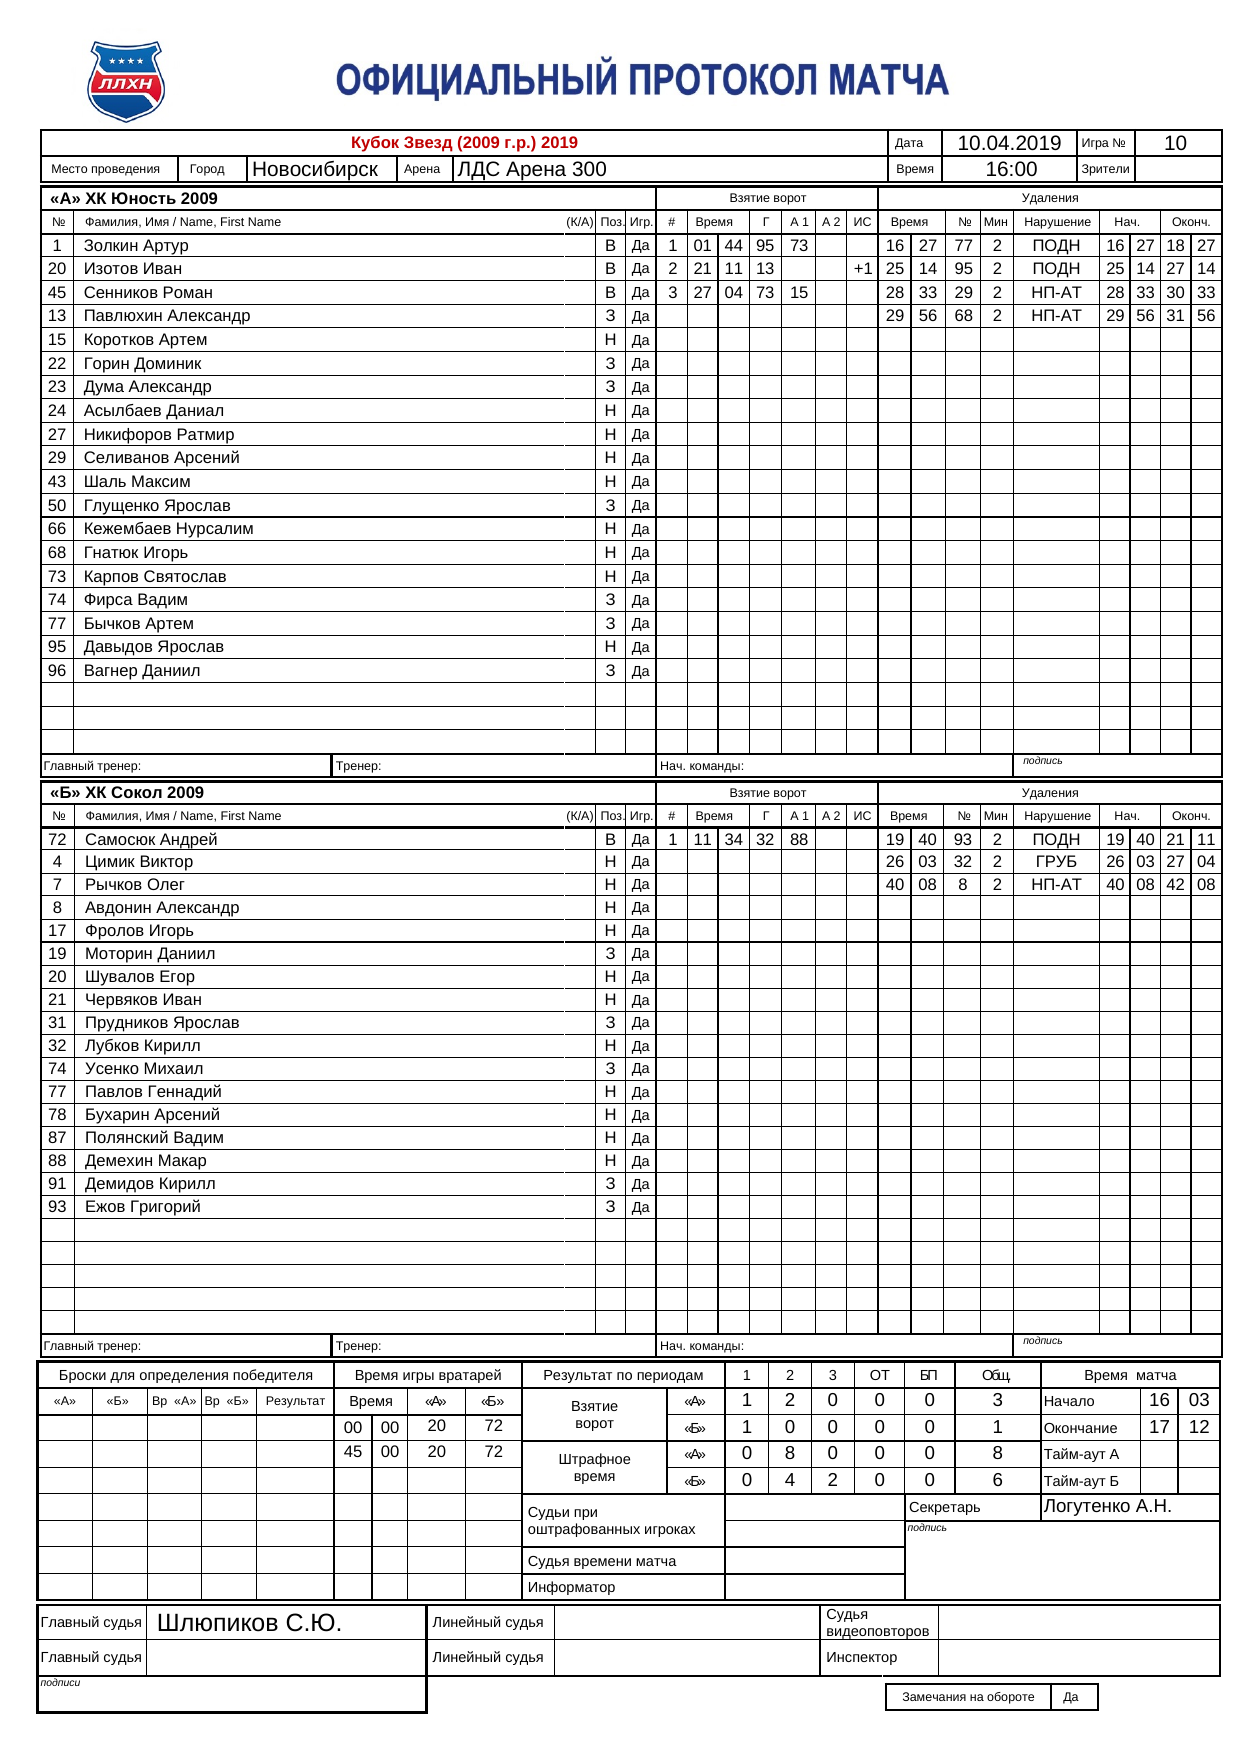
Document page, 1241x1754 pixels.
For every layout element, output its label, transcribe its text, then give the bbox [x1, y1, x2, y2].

table_cell [1131, 494, 1160, 516]
table_cell [565, 874, 595, 895]
table_cell [912, 920, 943, 941]
table_cell [981, 989, 1013, 1011]
table_cell [657, 352, 687, 374]
table_cell [879, 518, 910, 540]
table_cell [782, 1311, 815, 1333]
table_cell [879, 896, 910, 918]
table_cell Фирса Вадим [74, 588, 564, 611]
table_cell [847, 305, 877, 327]
table_cell [782, 707, 815, 729]
table_cell [782, 966, 815, 987]
table_cell [944, 989, 980, 1011]
table_cell [847, 281, 877, 303]
table_cell [657, 1196, 687, 1218]
table_cell [626, 730, 655, 753]
table_cell [688, 1311, 717, 1333]
table_cell [816, 328, 846, 351]
table_cell [750, 1012, 781, 1033]
table_cell Нач. команды: [657, 755, 1012, 776]
table_cell 66 [42, 518, 73, 540]
table_cell [946, 470, 980, 493]
table_cell [565, 352, 595, 374]
table_cell [816, 494, 846, 516]
table_cell [847, 1219, 877, 1241]
table_cell [750, 1265, 781, 1287]
table_cell [565, 1219, 595, 1241]
table_cell [565, 636, 595, 658]
table_cell [202, 1521, 256, 1546]
table_cell [1100, 518, 1129, 540]
table_cell 32 [944, 850, 980, 872]
table_cell [750, 683, 781, 706]
table_cell Демехин Макар [75, 1150, 564, 1172]
table_cell [565, 612, 595, 634]
table_cell [944, 1150, 980, 1172]
table_cell [148, 1574, 201, 1599]
table_cell [565, 730, 595, 753]
table_cell [946, 328, 980, 351]
table_cell [981, 1035, 1013, 1057]
table_cell [1192, 1242, 1221, 1264]
table_cell Давыдов Ярослав [74, 636, 564, 658]
table_cell ПОДН [1014, 257, 1099, 280]
table_cell [565, 1127, 595, 1149]
table_cell Шувалов Егор [75, 966, 564, 987]
table_cell [912, 636, 945, 658]
table_cell [750, 850, 781, 872]
table_cell [946, 588, 980, 611]
table_cell [657, 1265, 687, 1287]
table_cell [816, 541, 846, 564]
table_cell [981, 1219, 1013, 1241]
table_cell [719, 683, 749, 706]
table_cell [1136, 157, 1221, 181]
table_cell [750, 989, 781, 1011]
table_cell [719, 989, 749, 1011]
table_cell 40 [912, 829, 943, 849]
table_cell [847, 874, 877, 895]
table_cell [879, 966, 910, 987]
table_cell 0 [905, 1389, 954, 1413]
table_cell [408, 1574, 465, 1599]
table_cell Лубков Кирилл [75, 1035, 564, 1057]
table_cell [93, 1574, 147, 1599]
table_cell 29 [946, 281, 980, 303]
table_header Время матча [1042, 1363, 1219, 1387]
table_cell [75, 1311, 564, 1333]
table_cell подпись [906, 1522, 1219, 1599]
table_cell [565, 1265, 595, 1287]
table_cell 16:00 [943, 157, 1076, 181]
table_cell [847, 235, 877, 256]
table_cell Мин [981, 211, 1013, 233]
table_cell [847, 352, 877, 374]
table_cell Время [335, 1389, 407, 1413]
table_cell Игр. [626, 805, 655, 826]
table_cell [1131, 1012, 1160, 1033]
table_cell Взятие ворот [523, 1389, 666, 1440]
table_cell [912, 1265, 943, 1287]
table_cell [202, 1494, 256, 1520]
table_cell [719, 1150, 749, 1172]
table_cell [466, 1494, 521, 1520]
table_cell [816, 1311, 846, 1333]
table_cell ГРУБ [1014, 850, 1099, 872]
table_cell 03 [1179, 1389, 1219, 1413]
table_cell [1014, 1058, 1099, 1079]
table_cell [1161, 376, 1190, 398]
table_cell Арена [398, 157, 452, 181]
table_cell Н [596, 896, 625, 918]
table_cell [879, 1058, 910, 1079]
table_cell [944, 1265, 980, 1287]
table_cell [75, 1288, 564, 1310]
table_cell 20 [408, 1416, 465, 1440]
table_cell [202, 1574, 256, 1599]
table_cell [879, 1150, 910, 1172]
table_cell [1014, 1035, 1099, 1057]
table_cell [257, 1494, 333, 1520]
table_cell [750, 588, 781, 611]
table_cell Да [626, 257, 655, 280]
table_cell Селиванов Арсений [74, 446, 564, 469]
table_cell 56 [1131, 305, 1160, 327]
table_cell [847, 565, 877, 587]
table_cell [1141, 1441, 1177, 1467]
table_cell [750, 518, 781, 540]
table_cell 45 [335, 1441, 371, 1467]
table_cell [1131, 1173, 1160, 1195]
table_cell 1 [726, 1415, 768, 1440]
table_cell [373, 1521, 407, 1546]
table_cell [466, 1521, 521, 1546]
table_cell [816, 683, 846, 706]
table_cell Окончание [1042, 1415, 1140, 1440]
table_cell Тайм-аут А [1042, 1441, 1140, 1467]
table_cell [944, 1127, 980, 1149]
table_cell [257, 1521, 333, 1546]
table_cell [93, 1441, 147, 1467]
table_header Броски для определения победителя [39, 1363, 333, 1387]
table_cell ПОДН [1014, 829, 1099, 849]
table_cell [1192, 1150, 1221, 1172]
table_cell [688, 1035, 717, 1057]
table_cell [1014, 612, 1099, 634]
table_cell [657, 305, 687, 327]
table_cell [1100, 1242, 1129, 1264]
table_cell [1161, 920, 1190, 941]
table_cell [565, 588, 595, 611]
table_cell [408, 1468, 465, 1493]
table_cell [1100, 399, 1129, 422]
table_cell Нач. команды: [657, 1335, 1012, 1356]
table_cell [657, 328, 687, 351]
table_cell № [944, 805, 980, 826]
table_cell [565, 1104, 595, 1126]
table_cell 19 [879, 829, 910, 849]
table_cell [981, 494, 1013, 516]
table_cell [148, 1494, 201, 1520]
table_cell [1161, 446, 1190, 469]
table_cell [657, 707, 687, 729]
table_cell Глущенко Ярослав [74, 494, 564, 516]
table_header Общ. [956, 1363, 1040, 1387]
table_cell [1099, 1682, 1220, 1711]
table_cell Прудников Ярослав [75, 1012, 564, 1033]
table_cell [879, 1035, 910, 1057]
table_cell [750, 494, 781, 516]
table_cell Фамилия, Имя / Name, First Name [74, 211, 565, 233]
table_cell [946, 565, 980, 587]
table_cell [1014, 707, 1099, 729]
table_cell [335, 1547, 371, 1573]
table_cell Полянский Вадим [75, 1127, 564, 1149]
table_cell [565, 683, 595, 706]
table_cell [782, 659, 815, 682]
table_cell [565, 1196, 595, 1218]
table_cell [93, 1521, 147, 1546]
table_cell [1192, 518, 1221, 540]
table_cell Главный судья [39, 1606, 146, 1639]
table_cell [1131, 966, 1160, 987]
table_cell 21 [688, 257, 717, 280]
table_cell [565, 1012, 595, 1033]
table_cell Главный тренер: [42, 755, 330, 776]
table_cell [726, 1521, 904, 1546]
table_cell [879, 1196, 910, 1218]
table_cell 8 [42, 896, 74, 918]
table_cell 14 [912, 257, 945, 280]
table_cell Коротков Артем [74, 328, 564, 351]
table_cell [565, 1081, 595, 1103]
table_cell [816, 966, 846, 987]
table_cell [912, 1219, 943, 1241]
table_cell 77 [42, 1081, 74, 1103]
table_cell [1131, 1265, 1160, 1287]
table_cell [782, 874, 815, 895]
table_cell [688, 1288, 717, 1310]
table_cell 12 [1179, 1415, 1219, 1440]
table_cell [148, 1468, 201, 1493]
table_cell [750, 541, 781, 564]
table_cell 0 [855, 1442, 904, 1467]
table_cell [1131, 1311, 1160, 1333]
table_cell Время [688, 211, 749, 233]
table_cell 32 [750, 829, 781, 849]
table_header Да [1052, 1685, 1097, 1709]
table_cell [981, 636, 1013, 658]
table_cell Сенников Роман [74, 281, 564, 303]
table_cell [981, 1127, 1013, 1149]
table_cell [879, 1104, 910, 1126]
table_cell [847, 1150, 877, 1172]
table_cell [565, 659, 595, 682]
table_cell [688, 636, 717, 658]
table_cell [565, 423, 595, 445]
table_cell [719, 352, 749, 374]
table_cell [688, 423, 717, 445]
table_cell Изотов Иван [74, 257, 564, 280]
table_cell [750, 423, 781, 445]
table_cell [688, 399, 717, 422]
table_cell [1161, 352, 1190, 374]
table_cell [847, 683, 877, 706]
table_cell [1161, 896, 1190, 918]
table_cell 17 [1141, 1415, 1177, 1440]
table_cell [879, 376, 910, 398]
table_cell 2 [981, 257, 1013, 280]
table_cell [1192, 966, 1221, 987]
table_cell [782, 636, 815, 658]
table_cell [719, 494, 749, 516]
table_cell [657, 423, 687, 445]
table_cell [74, 730, 564, 753]
table_cell [657, 399, 687, 422]
table_cell [1179, 1441, 1219, 1467]
table_cell [1100, 1219, 1129, 1241]
table_cell 1 [657, 235, 687, 256]
table_cell [726, 1495, 904, 1520]
table_cell [782, 565, 815, 587]
table_cell [944, 966, 980, 987]
table_cell [1131, 376, 1160, 398]
table_cell [816, 989, 846, 1011]
table_cell [408, 1521, 465, 1546]
table_cell [912, 446, 945, 469]
table_cell [688, 446, 717, 469]
table_cell [750, 1242, 781, 1264]
table_cell «Б» [93, 1389, 147, 1413]
table_cell [981, 966, 1013, 987]
table_cell [688, 920, 717, 941]
table_cell [657, 1012, 687, 1033]
table_cell [1100, 730, 1129, 753]
table_cell 0 [905, 1468, 954, 1493]
table_cell [1161, 612, 1190, 634]
table_cell [912, 1127, 943, 1149]
table_cell [750, 1127, 781, 1149]
table_cell [565, 920, 595, 941]
table_cell [719, 1242, 749, 1264]
table_cell Да [626, 399, 655, 422]
table_cell Мин [981, 805, 1013, 826]
table_cell [1100, 541, 1129, 564]
table_cell [981, 588, 1013, 611]
table_cell [1161, 1012, 1190, 1033]
table_cell [879, 1219, 910, 1241]
table_cell [847, 943, 877, 964]
table_cell 25 [879, 257, 910, 280]
table_cell [944, 1058, 980, 1079]
table_cell [1131, 352, 1160, 374]
table_cell [847, 989, 877, 1011]
table_cell 04 [719, 281, 749, 303]
table_cell [657, 565, 687, 587]
table_cell [782, 1035, 815, 1057]
table_cell [719, 943, 749, 964]
table_cell [847, 730, 877, 753]
table_cell 68 [946, 305, 980, 327]
table_cell [1192, 707, 1221, 729]
table_cell 6 [956, 1468, 1040, 1493]
table_cell [1192, 989, 1221, 1011]
table_cell [912, 588, 945, 611]
table_cell [1100, 1288, 1129, 1310]
table_cell [782, 257, 815, 280]
table_cell [657, 541, 687, 564]
table_cell 87 [42, 1127, 74, 1149]
table_cell 50 [42, 494, 73, 516]
table_cell [688, 305, 717, 327]
table_cell 29 [879, 305, 910, 327]
table_cell [750, 659, 781, 682]
table_cell [981, 328, 1013, 351]
table_cell [816, 565, 846, 587]
table_cell 11 [719, 257, 749, 280]
table_cell [373, 1494, 407, 1520]
table_cell Да [626, 494, 655, 516]
table_cell [42, 1288, 74, 1310]
table_cell [565, 1058, 595, 1079]
table_cell [946, 518, 980, 540]
table_cell [657, 376, 687, 398]
table_cell [939, 1606, 1219, 1639]
table_cell [1161, 494, 1190, 516]
table_cell [1100, 1104, 1129, 1126]
table_cell 45 [42, 281, 73, 303]
table_cell 08 [1192, 874, 1221, 895]
table_cell [719, 565, 749, 587]
table_cell [1192, 1196, 1221, 1218]
table_cell [1131, 1081, 1160, 1103]
table_cell Ежов Григорий [75, 1196, 564, 1218]
table_cell Да [626, 829, 655, 849]
table_cell [912, 518, 945, 540]
table_cell [719, 896, 749, 918]
table_cell З [596, 588, 625, 611]
table_cell [816, 257, 846, 280]
table_cell Линейный судья [428, 1606, 554, 1639]
table_cell [981, 1058, 1013, 1079]
table_cell [912, 1035, 943, 1057]
table_cell [657, 494, 687, 516]
table_cell [847, 829, 877, 849]
table_cell [657, 1058, 687, 1079]
table_cell Да [626, 305, 655, 327]
table_cell Н [596, 470, 625, 493]
table_cell [981, 423, 1013, 445]
table_cell Вр «Б» [202, 1389, 256, 1413]
table_cell Никифоров Ратмир [74, 423, 564, 445]
table_cell [719, 659, 749, 682]
table_cell [750, 896, 781, 918]
table_cell Логутенко А.Н. [1042, 1495, 1219, 1520]
table_cell [816, 1173, 846, 1195]
table_cell 56 [1192, 305, 1221, 327]
table_cell [1192, 1127, 1221, 1149]
table_cell [944, 1104, 980, 1126]
table_cell [981, 612, 1013, 634]
table_cell [1131, 399, 1160, 422]
table_cell [1131, 1219, 1160, 1241]
table_cell [782, 1104, 815, 1126]
table_cell [657, 1150, 687, 1172]
table_cell 11 [1192, 829, 1221, 849]
table_cell [93, 1416, 147, 1440]
table_cell [750, 730, 781, 753]
table_cell [565, 281, 595, 303]
table_cell Бычков Артем [74, 612, 564, 634]
table_cell [816, 518, 846, 540]
table_cell Да [626, 470, 655, 493]
table_cell 1 [657, 829, 687, 849]
table_cell [750, 565, 781, 587]
table_cell [816, 829, 846, 849]
table_cell [879, 328, 910, 351]
table_cell Время [688, 805, 749, 826]
table_cell [565, 966, 595, 987]
table_cell [596, 1219, 625, 1241]
table_cell 20 [42, 257, 73, 280]
table_cell [1100, 352, 1129, 374]
table_cell [719, 423, 749, 445]
table_cell [1161, 636, 1190, 658]
table_cell [946, 352, 980, 374]
table_cell 28 [1100, 281, 1129, 303]
table_cell [816, 235, 846, 256]
table_cell В [596, 235, 625, 256]
table_cell [981, 1012, 1013, 1033]
table_cell [912, 328, 945, 351]
table_cell В [596, 257, 625, 280]
table_cell [719, 328, 749, 351]
table_cell [847, 1173, 877, 1195]
table_cell Место проведения [42, 157, 177, 181]
table_cell [1131, 1150, 1160, 1172]
table_cell [782, 1242, 815, 1264]
table_cell [565, 376, 595, 398]
table_cell 00 [373, 1416, 407, 1440]
table_cell [688, 1196, 717, 1218]
table_cell Золкин Артур [74, 235, 564, 256]
table_cell [816, 588, 846, 611]
table_cell [688, 612, 717, 634]
table_cell Время [879, 211, 945, 233]
table_cell [847, 376, 877, 398]
table_cell [719, 1219, 749, 1241]
table_cell [148, 1441, 201, 1467]
table_cell [148, 1547, 201, 1573]
table_cell Н [596, 1127, 625, 1149]
table_cell [1161, 399, 1190, 422]
table_cell Да [626, 423, 655, 445]
table_cell [688, 1219, 717, 1241]
table_cell [1192, 896, 1221, 918]
table_cell 33 [912, 281, 945, 303]
table_cell Да [626, 1035, 655, 1057]
table_cell [42, 1265, 74, 1287]
picture [5, 28, 1179, 129]
table_cell [816, 1104, 846, 1126]
table_cell [657, 730, 687, 753]
table_cell 03 [912, 850, 943, 872]
table_cell [719, 850, 749, 872]
table_cell 26 [1100, 850, 1129, 872]
table_cell 95 [750, 235, 781, 256]
table_cell [782, 850, 815, 872]
table_cell [408, 1494, 465, 1520]
table_cell [688, 518, 717, 540]
table_cell [782, 989, 815, 1011]
table_cell Н [596, 920, 625, 941]
table_cell [1161, 541, 1190, 564]
table_cell Судья видеоповторов [821, 1606, 938, 1639]
table_cell [944, 943, 980, 964]
table_cell [719, 1196, 749, 1218]
table_cell Тренер: [333, 1335, 655, 1356]
table_cell [1100, 1035, 1129, 1057]
table_cell [879, 423, 910, 445]
table_cell НП-АТ [1014, 874, 1099, 895]
table_cell [946, 399, 980, 422]
table_cell [912, 1196, 943, 1218]
table_cell [750, 376, 781, 398]
table_cell [626, 1311, 655, 1333]
table_cell [93, 1494, 147, 1520]
table_cell [657, 683, 687, 706]
table_cell [1014, 1196, 1099, 1218]
table_cell [565, 518, 595, 540]
table_cell [912, 966, 943, 987]
table_cell Рычков Олег [75, 874, 564, 895]
table_cell [688, 494, 717, 516]
table_cell [981, 1104, 1013, 1126]
table_cell З [596, 1012, 625, 1033]
table_header 10 [1136, 131, 1221, 155]
table_cell [847, 612, 877, 634]
table_cell [657, 659, 687, 682]
table_cell [688, 1127, 717, 1149]
table_cell [847, 541, 877, 564]
table_cell [565, 541, 595, 564]
table_cell [565, 446, 595, 469]
table_cell [1131, 612, 1160, 634]
table_cell З [596, 305, 625, 327]
table_cell [596, 1311, 625, 1333]
table_cell подпись [1014, 1335, 1221, 1356]
table_cell [782, 683, 815, 706]
table_cell [1161, 989, 1190, 1011]
table_cell Н [596, 850, 625, 872]
table_cell [719, 1035, 749, 1057]
table_cell [912, 1081, 943, 1103]
table_cell [688, 943, 717, 964]
table_cell [816, 943, 846, 964]
table_cell Н [596, 1150, 625, 1172]
table_cell [42, 1242, 74, 1264]
table_cell [981, 1311, 1013, 1333]
table_cell З [596, 494, 625, 516]
table_cell [596, 1265, 625, 1287]
table_cell [847, 1311, 877, 1333]
table_cell [879, 636, 910, 658]
table_cell Да [626, 1127, 655, 1149]
table_cell [719, 1265, 749, 1287]
table_cell [1161, 683, 1190, 706]
table_cell [1161, 1150, 1190, 1172]
table_cell [1131, 1242, 1160, 1264]
table_cell [750, 943, 781, 964]
table_cell [1100, 707, 1129, 729]
table_cell [981, 376, 1013, 398]
table_cell [1192, 352, 1221, 374]
table_cell [1192, 659, 1221, 682]
table_cell [816, 423, 846, 445]
table_cell 0 [855, 1468, 904, 1493]
table_cell [596, 730, 625, 753]
table_cell [1161, 966, 1190, 987]
table_cell [657, 850, 687, 872]
table_cell Судья времени матча [523, 1548, 724, 1573]
table_cell НП-АТ [1014, 305, 1099, 327]
table_cell 17 [42, 920, 74, 941]
table_cell [847, 707, 877, 729]
table_cell +1 [847, 257, 877, 280]
table_cell [1014, 943, 1099, 964]
table_cell [657, 1288, 687, 1310]
table_cell [782, 1012, 815, 1033]
table_cell [816, 470, 846, 493]
table_cell 0 [855, 1389, 904, 1413]
table_cell [782, 612, 815, 634]
table_cell 0 [905, 1442, 954, 1467]
table_cell [1014, 1242, 1099, 1264]
table_cell [1161, 659, 1190, 682]
table_cell [847, 966, 877, 987]
table_cell [555, 1640, 819, 1675]
table_cell [1131, 1104, 1160, 1126]
table_cell [688, 966, 717, 987]
table_cell [782, 896, 815, 918]
table_cell [944, 1012, 980, 1033]
table_cell [1014, 399, 1099, 422]
table_cell З [596, 659, 625, 682]
table_cell Н [596, 541, 625, 564]
table_cell А 1 [782, 211, 815, 233]
table_cell 43 [42, 470, 73, 493]
table_cell [879, 920, 910, 941]
table_cell 91 [42, 1173, 74, 1195]
table_cell [373, 1547, 407, 1573]
table_cell [1014, 1265, 1099, 1287]
table_cell [565, 328, 595, 351]
table_cell [1014, 966, 1099, 987]
table_cell [1161, 1242, 1190, 1264]
table_cell [847, 518, 877, 540]
table_cell [1131, 541, 1160, 564]
table_cell [688, 588, 717, 611]
table_cell Н [596, 399, 625, 422]
table_cell [657, 874, 687, 895]
table_cell [879, 494, 910, 516]
table_cell [565, 943, 595, 964]
table_cell [782, 305, 815, 327]
table_cell Время [889, 157, 941, 181]
table_cell [1161, 518, 1190, 540]
table_cell [750, 636, 781, 658]
table_cell [944, 1288, 980, 1310]
table_cell 44 [719, 235, 749, 256]
table_cell 26 [879, 850, 910, 872]
table_header Дата [889, 131, 941, 155]
table_cell 27 [688, 281, 717, 303]
table_cell Н [596, 874, 625, 895]
table_cell [719, 730, 749, 753]
table_cell Начало [1042, 1389, 1140, 1413]
table_cell ПОДН [1014, 235, 1099, 256]
table_cell 14 [1192, 257, 1221, 280]
table_cell 40 [1131, 829, 1160, 849]
table_cell Нарушение [1014, 805, 1099, 826]
table_cell [1192, 1288, 1221, 1310]
table_cell ИС [847, 805, 877, 826]
table_cell [657, 612, 687, 634]
table_cell [565, 1311, 595, 1333]
table_cell 08 [1131, 874, 1160, 895]
table_cell [816, 920, 846, 941]
table_cell «Б» [668, 1415, 724, 1440]
table_cell [1014, 1311, 1099, 1333]
table_cell [1131, 943, 1160, 964]
table_cell [719, 1104, 749, 1126]
table_cell 0 [812, 1389, 854, 1413]
table_cell [719, 518, 749, 540]
table_cell [939, 1640, 1219, 1675]
table_cell Шлюпиков С.Ю. [147, 1606, 425, 1639]
table_cell [847, 1265, 877, 1287]
table_cell [1100, 423, 1129, 445]
table_cell 03 [1131, 850, 1160, 872]
table_cell Да [626, 541, 655, 564]
table_cell [946, 730, 980, 753]
table_cell [688, 1081, 717, 1103]
table_cell [912, 376, 945, 398]
table_cell [565, 829, 595, 849]
table_cell [1014, 989, 1099, 1011]
table_cell [1161, 1127, 1190, 1149]
table_cell [1131, 588, 1160, 611]
table_cell [657, 1173, 687, 1195]
table_cell [565, 989, 595, 1011]
table_cell Да [626, 920, 655, 941]
table_cell [981, 730, 1013, 753]
table_cell З [596, 1173, 625, 1195]
table_cell [816, 1127, 846, 1149]
table_cell [1161, 1311, 1190, 1333]
table_cell [1192, 541, 1221, 564]
table_cell [1131, 518, 1160, 540]
table_cell [257, 1416, 333, 1440]
table_cell [816, 659, 846, 682]
table_cell Шаль Максим [74, 470, 564, 493]
table_cell [1014, 1150, 1099, 1172]
table_cell Информатор [523, 1575, 724, 1599]
table_cell [657, 588, 687, 611]
table_cell [1100, 943, 1129, 964]
table_cell Да [626, 376, 655, 398]
table_cell 2 [981, 829, 1013, 849]
table_cell [1100, 565, 1129, 587]
table_cell Да [626, 446, 655, 469]
table_cell Да [626, 1012, 655, 1033]
table_cell Н [596, 966, 625, 987]
table_cell [1100, 446, 1129, 469]
table_header 2 [769, 1363, 811, 1387]
table_cell [565, 257, 595, 280]
table_cell [879, 707, 910, 729]
table_cell 22 [42, 352, 73, 374]
table_cell [1161, 1173, 1190, 1195]
table_cell Инспектор [821, 1640, 938, 1675]
table_cell [1100, 1265, 1129, 1287]
table_cell [719, 588, 749, 611]
table_cell [1192, 1012, 1221, 1033]
table_cell [946, 541, 980, 564]
table_cell [1131, 683, 1160, 706]
table_cell [719, 707, 749, 729]
table_cell [912, 1104, 943, 1126]
table_cell [688, 1150, 717, 1172]
table_cell [657, 1311, 687, 1333]
table_cell [688, 328, 717, 351]
table_cell [944, 1242, 980, 1264]
table_cell 88 [42, 1150, 74, 1172]
table_cell [981, 1196, 1013, 1218]
table_cell [148, 1416, 201, 1440]
table_cell [1100, 659, 1129, 682]
table_cell [1100, 376, 1129, 398]
table_cell [1192, 376, 1221, 398]
table_cell [816, 874, 846, 895]
table_cell [1192, 446, 1221, 469]
table_cell [93, 1468, 147, 1493]
table_cell [657, 518, 687, 540]
table_cell 04 [1192, 850, 1221, 872]
table_cell [1131, 989, 1160, 1011]
table_cell Н [596, 1035, 625, 1057]
table_cell [912, 1288, 943, 1310]
table_cell Да [626, 1150, 655, 1172]
table_cell [1100, 636, 1129, 658]
table_cell [1014, 1104, 1099, 1126]
table_cell [565, 235, 595, 256]
table_cell [912, 612, 945, 634]
table_cell Поз. [596, 211, 625, 233]
table_cell Да [626, 1173, 655, 1195]
table_cell [1192, 588, 1221, 611]
table_cell [816, 1081, 846, 1103]
table_cell [1161, 1219, 1190, 1241]
table_cell [565, 494, 595, 516]
table_cell [1014, 659, 1099, 682]
table_cell [816, 707, 846, 729]
table_cell [466, 1547, 521, 1573]
table_cell Самосюк Андрей [75, 829, 564, 849]
table_cell Бухарин Арсений [75, 1104, 564, 1126]
table_cell «А» [668, 1442, 724, 1467]
table_cell Да [626, 659, 655, 682]
table_cell [1100, 588, 1129, 611]
table_cell 8 [956, 1442, 1040, 1467]
table_cell [782, 1265, 815, 1287]
table_cell [1100, 1173, 1129, 1195]
table_cell [883, 1677, 1220, 1681]
table_cell [42, 707, 73, 729]
table_cell [1014, 565, 1099, 587]
table_cell [782, 1058, 815, 1079]
table_cell [912, 896, 943, 918]
table_cell 77 [42, 612, 73, 634]
table_cell [1192, 1219, 1221, 1241]
table_cell 8 [944, 874, 980, 895]
table_cell [782, 494, 815, 516]
table_cell [946, 423, 980, 445]
table_cell [782, 446, 815, 469]
table_cell [750, 1311, 781, 1333]
table_cell [1100, 1311, 1129, 1333]
table_cell [565, 1242, 595, 1264]
table_cell [847, 920, 877, 941]
table_cell З [596, 943, 625, 964]
table_cell [912, 1012, 943, 1033]
table_cell [981, 352, 1013, 374]
table_cell [1131, 1127, 1160, 1149]
table_cell [946, 494, 980, 516]
table_cell # [657, 805, 687, 826]
table_cell [565, 1035, 595, 1057]
table_cell [1014, 1173, 1099, 1195]
table_cell [565, 1288, 595, 1310]
table_cell [782, 1173, 815, 1195]
table_cell [1161, 1081, 1190, 1103]
table_cell [782, 470, 815, 493]
table_header Взятие ворот [657, 188, 877, 209]
table_cell [816, 446, 846, 469]
table_cell Главный тренер: [42, 1335, 330, 1356]
table_cell 24 [42, 399, 73, 422]
table_cell [847, 1081, 877, 1103]
table_cell [1014, 1012, 1099, 1033]
table_cell [912, 683, 945, 706]
table_cell № [42, 805, 74, 826]
table_cell 2 [981, 874, 1013, 895]
table_cell [565, 707, 595, 729]
table_cell [1161, 1035, 1190, 1057]
table_cell (К/А) [565, 211, 595, 233]
table_cell [1014, 683, 1099, 706]
table_cell ИС [847, 211, 877, 233]
table_cell Линейный судья [428, 1640, 554, 1675]
table_cell [912, 730, 945, 753]
table_cell [750, 920, 781, 941]
table_cell [912, 1311, 943, 1333]
table_cell Да [626, 565, 655, 587]
table_cell [847, 423, 877, 445]
table_cell Да [626, 896, 655, 918]
table_cell [816, 896, 846, 918]
table_cell 33 [1192, 281, 1221, 303]
table_cell 28 [879, 281, 910, 303]
table_cell [688, 1265, 717, 1287]
table_cell [657, 470, 687, 493]
table_cell [596, 683, 625, 706]
table_cell [750, 1035, 781, 1057]
table_cell 0 [905, 1415, 954, 1440]
table_cell [1192, 683, 1221, 706]
table_cell [847, 1127, 877, 1149]
table_cell 0 [812, 1442, 854, 1467]
table_cell [879, 352, 910, 374]
table_cell [719, 1311, 749, 1333]
table_cell [847, 1058, 877, 1079]
table_cell [879, 1265, 910, 1287]
table_cell 72 [466, 1441, 521, 1467]
table_cell 0 [726, 1468, 768, 1493]
table_cell [981, 541, 1013, 564]
table_cell [719, 399, 749, 422]
table_cell 20 [42, 966, 74, 987]
table_cell [750, 1196, 781, 1218]
table_cell Н [596, 1104, 625, 1126]
table_cell [750, 1058, 781, 1079]
table_cell 88 [782, 829, 815, 849]
table_cell [1161, 1104, 1190, 1126]
table_cell Город [179, 157, 246, 181]
table_cell [1100, 1012, 1129, 1033]
table_cell [816, 1288, 846, 1310]
table_cell [1131, 1288, 1160, 1310]
table_cell Да [626, 1196, 655, 1218]
table_cell [847, 399, 877, 422]
table_cell [719, 612, 749, 634]
table_cell [944, 1081, 980, 1103]
table_cell [688, 1058, 717, 1079]
table_cell [1192, 1104, 1221, 1126]
table_cell [719, 1012, 749, 1033]
table_cell [1161, 328, 1190, 351]
table_cell 56 [912, 305, 945, 327]
table_cell Фамилия, Имя / Name, First Name [75, 805, 565, 826]
table_cell [1100, 1127, 1129, 1149]
table_cell [782, 1150, 815, 1172]
table_cell [1131, 920, 1160, 941]
table_cell [1131, 659, 1160, 682]
table_cell Да [626, 352, 655, 374]
table_cell [750, 1219, 781, 1241]
table_cell 31 [42, 1012, 74, 1033]
table_cell [1014, 1081, 1099, 1103]
table_cell [879, 1173, 910, 1195]
table_cell 74 [42, 1058, 74, 1079]
table_cell [1014, 376, 1099, 398]
table_cell [1131, 636, 1160, 658]
table_cell 27 [912, 235, 945, 256]
table_cell 2 [657, 257, 687, 280]
table_header Замечания на обороте [887, 1685, 1050, 1709]
table_cell [75, 1219, 564, 1241]
table_cell [944, 1035, 980, 1057]
table_cell [944, 1196, 980, 1218]
table_cell Н [596, 636, 625, 658]
table_cell Да [626, 943, 655, 964]
table_cell [782, 518, 815, 540]
table_cell [816, 1242, 846, 1264]
table_cell [1100, 989, 1129, 1011]
table_header 3 [812, 1363, 854, 1387]
table_cell В [596, 829, 625, 849]
table_cell [719, 636, 749, 658]
table_cell [39, 1547, 92, 1573]
table_cell [1192, 494, 1221, 516]
table_cell [39, 1574, 92, 1599]
table_cell 14 [1131, 257, 1160, 280]
table_cell 74 [42, 588, 73, 611]
table_cell [816, 376, 846, 398]
table_cell [847, 494, 877, 516]
table_cell [782, 730, 815, 753]
table_cell «Б » [466, 1389, 521, 1413]
table_cell [1100, 470, 1129, 493]
table_cell [912, 352, 945, 374]
table_cell [981, 565, 1013, 587]
table_cell [782, 399, 815, 422]
table_cell [816, 730, 846, 753]
table_cell Н [596, 518, 625, 540]
table_cell 2 [981, 281, 1013, 303]
table_cell Да [626, 850, 655, 872]
table_cell [596, 707, 625, 729]
table_cell [912, 1242, 943, 1264]
table_cell [719, 1058, 749, 1079]
table_cell 29 [42, 446, 73, 469]
table_cell [75, 1242, 564, 1264]
table_cell [816, 399, 846, 422]
table_cell [257, 1547, 333, 1573]
table_cell А 2 [816, 211, 846, 233]
table_cell [1131, 730, 1160, 753]
table_cell [1131, 1196, 1160, 1218]
table_cell [466, 1468, 521, 1493]
table_cell [1100, 1058, 1129, 1079]
table_cell 72 [42, 829, 74, 849]
table_cell [1192, 1058, 1221, 1079]
table_cell [1131, 707, 1160, 729]
table_cell [688, 1012, 717, 1033]
table_cell 40 [879, 874, 910, 895]
table_cell [257, 1574, 333, 1599]
table_cell [816, 1196, 846, 1218]
table_cell [688, 376, 717, 398]
table_cell [912, 707, 945, 729]
table_cell [688, 1104, 717, 1126]
table_cell [1192, 1265, 1221, 1287]
table_cell [1179, 1468, 1219, 1493]
table_cell Тренер: [333, 755, 655, 776]
table_cell [946, 683, 980, 706]
table_cell [750, 446, 781, 469]
table_cell [39, 1468, 92, 1493]
table_cell [847, 588, 877, 611]
table_cell [879, 683, 910, 706]
table_cell [816, 281, 846, 303]
table_cell [1161, 588, 1190, 611]
table_cell 13 [750, 257, 781, 280]
table_cell [981, 896, 1013, 918]
table_cell А 1 [782, 805, 815, 826]
table_cell [981, 470, 1013, 493]
table_cell [847, 1288, 877, 1310]
table_cell [719, 1127, 749, 1149]
table_cell Усенко Михаил [75, 1058, 564, 1079]
table_cell Н [596, 565, 625, 587]
table_cell 32 [42, 1035, 74, 1057]
table_cell [688, 352, 717, 374]
table_cell [750, 966, 781, 987]
table_cell [981, 446, 1013, 469]
table_cell 15 [782, 281, 815, 303]
table_cell [750, 470, 781, 493]
table_cell [912, 659, 945, 682]
table_cell [719, 470, 749, 493]
table_cell [847, 328, 877, 351]
table_cell 93 [944, 829, 980, 849]
table_cell [879, 588, 910, 611]
table_cell [657, 966, 687, 987]
table_cell [626, 707, 655, 729]
table_cell [688, 730, 717, 753]
table_cell [879, 730, 910, 753]
table_cell Зрители [1078, 157, 1134, 181]
table_cell 0 [812, 1415, 854, 1440]
table_cell подпись [1014, 755, 1221, 776]
table_cell 21 [42, 989, 74, 1011]
table_cell 73 [750, 281, 781, 303]
table_cell Новосибирск [248, 157, 396, 181]
table_cell [147, 1640, 425, 1675]
table_cell # [657, 211, 687, 233]
table_cell [750, 1173, 781, 1195]
table_cell 4 [769, 1468, 811, 1493]
table_cell [657, 1104, 687, 1126]
table_cell [879, 1288, 910, 1310]
table_cell [1100, 1150, 1129, 1172]
table_cell [1192, 1173, 1221, 1195]
table_cell [1192, 636, 1221, 658]
table_cell Да [626, 1058, 655, 1079]
table_cell Да [626, 636, 655, 658]
table_cell [981, 1150, 1013, 1172]
table_cell [879, 1081, 910, 1103]
table_cell Фролов Игорь [75, 920, 564, 941]
table_cell [42, 730, 73, 753]
table_cell [1192, 423, 1221, 445]
table_cell [912, 541, 945, 564]
table_cell № [946, 211, 980, 233]
table_cell [782, 1219, 815, 1241]
table_cell [1161, 943, 1190, 964]
table_cell [750, 352, 781, 374]
table_cell [1161, 423, 1190, 445]
table_cell Г [750, 805, 781, 826]
table_cell [782, 1127, 815, 1149]
table_cell [912, 470, 945, 493]
table_cell [202, 1416, 256, 1440]
table_cell Н [596, 989, 625, 1011]
table_cell [816, 352, 846, 374]
table_cell [1131, 328, 1160, 351]
table_cell [946, 707, 980, 729]
table_cell [944, 1219, 980, 1241]
table_cell [981, 707, 1013, 729]
table_cell [1131, 423, 1160, 445]
table_cell [1161, 1265, 1190, 1287]
table_cell [148, 1521, 201, 1546]
table_cell 0 [769, 1415, 811, 1440]
table_cell 1 [726, 1389, 768, 1413]
table_cell [981, 1288, 1013, 1310]
table_cell [1100, 920, 1129, 941]
table_cell [816, 1012, 846, 1033]
table_cell [1100, 683, 1129, 706]
table_cell [946, 612, 980, 634]
table_cell [1131, 470, 1160, 493]
table_cell [981, 518, 1013, 540]
table_cell [782, 328, 815, 351]
table_cell [879, 541, 910, 564]
table_cell 00 [335, 1416, 371, 1440]
table_cell № [42, 211, 73, 233]
table_cell 27 [1192, 235, 1221, 256]
table_cell Горин Доминик [74, 352, 564, 374]
table_cell [257, 1441, 333, 1467]
table_cell [946, 636, 980, 658]
table_cell [1192, 1035, 1221, 1057]
table_cell подписи [39, 1677, 425, 1711]
table_cell НП-АТ [1014, 281, 1099, 303]
table_cell [596, 1242, 625, 1264]
table_cell [688, 683, 717, 706]
table_cell [782, 1288, 815, 1310]
table_cell [782, 423, 815, 445]
table_cell [879, 470, 910, 493]
table_cell Поз. [596, 805, 625, 826]
table_cell 34 [719, 829, 749, 849]
table_cell [657, 636, 687, 658]
table_cell 11 [688, 829, 717, 849]
table_cell 16 [1100, 235, 1129, 256]
table_cell 19 [42, 943, 74, 964]
table_cell [42, 1219, 74, 1241]
table_cell [42, 1311, 74, 1333]
table_cell 1 [42, 235, 73, 256]
table_cell 8 [769, 1442, 811, 1467]
table_cell [565, 850, 595, 872]
table_cell [782, 1081, 815, 1103]
table_cell [912, 1150, 943, 1172]
table_cell 42 [1161, 874, 1190, 895]
table_cell [719, 966, 749, 987]
table_cell В [596, 281, 625, 303]
table_cell [657, 943, 687, 964]
table_cell [1161, 470, 1190, 493]
table_cell Н [596, 1081, 625, 1103]
table_cell Авдонин Александр [75, 896, 564, 918]
table_cell Да [626, 281, 655, 303]
table_cell [335, 1494, 371, 1520]
table_cell 23 [42, 376, 73, 398]
table_header «А» ХК Юность 2009 [42, 188, 655, 209]
table_cell «А» [408, 1389, 465, 1413]
table_cell [944, 896, 980, 918]
table_cell Г [750, 211, 781, 233]
table_cell 30 [1161, 281, 1190, 303]
table_cell 78 [42, 1104, 74, 1126]
table_cell 27 [1161, 257, 1190, 280]
table_cell [750, 1104, 781, 1126]
table_cell [688, 874, 717, 895]
table_cell [879, 612, 910, 634]
table_cell [879, 989, 910, 1011]
table_cell [1131, 565, 1160, 587]
table_cell [1014, 328, 1099, 351]
table_cell Асылбаев Даниал [74, 399, 564, 422]
table_cell [981, 399, 1013, 422]
table_cell [847, 659, 877, 682]
table_cell Да [626, 588, 655, 611]
table_cell [719, 376, 749, 398]
table_cell [1100, 328, 1129, 351]
table_header Удаления [879, 783, 1221, 803]
table_cell [335, 1574, 371, 1599]
table_cell [750, 305, 781, 327]
table_cell [981, 683, 1013, 706]
table_cell [944, 920, 980, 941]
table_cell [981, 1173, 1013, 1195]
table_cell Нач. [1100, 211, 1160, 233]
table_cell 72 [466, 1416, 521, 1440]
table_cell 68 [42, 541, 73, 564]
table_cell [626, 1242, 655, 1264]
table_cell 31 [1161, 305, 1190, 327]
table_cell [847, 1035, 877, 1057]
table_cell Павлюхин Александр [74, 305, 564, 327]
table_cell [750, 328, 781, 351]
table_cell [39, 1441, 92, 1467]
table_cell [657, 1219, 687, 1241]
table_cell [879, 1127, 910, 1149]
table_cell 95 [946, 257, 980, 280]
table_cell [912, 399, 945, 422]
table_cell Секретарь [906, 1495, 1040, 1520]
table_cell Тайм-аут Б [1042, 1468, 1140, 1493]
table_cell 27 [1161, 850, 1190, 872]
table_cell [847, 896, 877, 918]
table_cell [657, 1127, 687, 1149]
table_cell [946, 376, 980, 398]
table_cell [565, 565, 595, 587]
table_cell 93 [42, 1196, 74, 1218]
table_cell З [596, 1196, 625, 1218]
table_cell [1192, 1081, 1221, 1103]
table_cell [373, 1574, 407, 1599]
table_cell [750, 612, 781, 634]
table_cell [688, 989, 717, 1011]
table_cell 00 [373, 1441, 407, 1467]
table_cell [1014, 1288, 1099, 1310]
table_cell [335, 1521, 371, 1546]
table_cell [782, 376, 815, 398]
table_cell [626, 1288, 655, 1310]
table_cell [1141, 1468, 1177, 1493]
table_cell [782, 541, 815, 564]
table_cell [657, 1081, 687, 1103]
table_cell [39, 1416, 92, 1440]
table_cell [879, 399, 910, 422]
table_cell [750, 399, 781, 422]
table_cell [879, 943, 910, 964]
table_cell «А» [668, 1389, 724, 1413]
table_cell [42, 683, 73, 706]
table_header 1 [726, 1363, 768, 1387]
table_cell [1131, 1058, 1160, 1079]
table_cell [782, 588, 815, 611]
table_cell Кежембаев Нурсалим [74, 518, 564, 540]
table_cell [946, 659, 980, 682]
table_cell [1014, 423, 1099, 445]
table_cell [816, 305, 846, 327]
table_cell [1014, 494, 1099, 516]
table_cell [428, 1677, 882, 1711]
table_header Удаления [879, 188, 1221, 209]
table_cell [657, 1242, 687, 1264]
table_cell Цимик Виктор [75, 850, 564, 872]
table_cell [202, 1441, 256, 1467]
table_cell Карпов Святослав [74, 565, 564, 587]
table_cell [565, 305, 595, 327]
table_cell [782, 943, 815, 964]
table_cell «Б» [668, 1468, 724, 1493]
table_cell [657, 446, 687, 469]
table_cell 95 [42, 636, 73, 658]
table_cell [816, 1150, 846, 1172]
table_cell 15 [42, 328, 73, 351]
table_cell [373, 1468, 407, 1493]
table_cell [1014, 636, 1099, 658]
table_cell Да [626, 518, 655, 540]
table_cell [202, 1468, 256, 1493]
table_cell 77 [946, 235, 980, 256]
table_cell [719, 1288, 749, 1310]
table_cell [1014, 541, 1099, 564]
table_cell Червяков Иван [75, 989, 564, 1011]
table_cell [39, 1521, 92, 1546]
table_cell [912, 565, 945, 587]
table_cell [1161, 1288, 1190, 1310]
table_cell 2 [769, 1389, 811, 1413]
table_cell Павлов Геннадий [75, 1081, 564, 1103]
table_cell 0 [726, 1442, 768, 1467]
table_cell Вр «А» [148, 1389, 201, 1413]
table_cell [879, 446, 910, 469]
table_cell [657, 989, 687, 1011]
table_cell 13 [42, 305, 73, 327]
table_cell [335, 1468, 371, 1493]
table_cell Оконч. [1161, 211, 1221, 233]
table_cell 4 [42, 850, 74, 872]
table_cell [1161, 707, 1190, 729]
table_cell [1192, 943, 1221, 964]
table_cell Н [596, 446, 625, 469]
table_cell [688, 896, 717, 918]
table_cell [39, 1494, 92, 1520]
table_cell [565, 1173, 595, 1195]
table_cell [946, 446, 980, 469]
table_cell 18 [1161, 235, 1190, 256]
table_cell 16 [879, 235, 910, 256]
table_cell [879, 659, 910, 682]
table_cell 25 [1100, 257, 1129, 280]
table_cell 29 [1100, 305, 1129, 327]
table_cell [1014, 588, 1099, 611]
table_cell [688, 541, 717, 564]
table_cell Да [626, 966, 655, 987]
table_cell (К/А) [565, 805, 595, 826]
table_cell З [596, 352, 625, 374]
table_cell 16 [1141, 1389, 1177, 1413]
table_cell [688, 565, 717, 587]
table_cell [1100, 1081, 1129, 1103]
table_cell [596, 1288, 625, 1310]
table_cell [688, 1173, 717, 1195]
table_cell [847, 470, 877, 493]
table_cell [750, 1081, 781, 1103]
table_cell [1014, 730, 1099, 753]
table_cell Да [626, 1081, 655, 1103]
table_cell Да [626, 235, 655, 256]
table_cell 20 [408, 1441, 465, 1467]
table_cell [847, 1104, 877, 1126]
table_cell Результат [257, 1389, 333, 1413]
table_cell [912, 943, 943, 964]
table_header Кубок Звезд (2009 г.р.) 2019 [42, 131, 887, 155]
table_cell [688, 707, 717, 729]
table_cell [565, 399, 595, 422]
table_cell Гнатюк Игорь [74, 541, 564, 564]
table_cell 2 [981, 850, 1013, 872]
table_cell [565, 896, 595, 918]
table_cell [750, 707, 781, 729]
table_cell [847, 1196, 877, 1218]
table_cell [1100, 612, 1129, 634]
table_cell [750, 1150, 781, 1172]
table_cell Н [596, 328, 625, 351]
table_cell [565, 1150, 595, 1172]
table_cell [912, 1058, 943, 1079]
table_cell 96 [42, 659, 73, 682]
table_cell З [596, 376, 625, 398]
table_cell Н [596, 423, 625, 445]
table_cell [74, 707, 564, 729]
table_cell [1100, 1196, 1129, 1218]
table_cell 27 [1131, 235, 1160, 256]
table_cell [981, 1242, 1013, 1264]
table_cell [1192, 328, 1221, 351]
table_cell Нарушение [1014, 211, 1099, 233]
table_cell 73 [42, 565, 73, 587]
table_cell [750, 874, 781, 895]
table_cell [1014, 1127, 1099, 1149]
table_cell 27 [42, 423, 73, 445]
table_cell [657, 1035, 687, 1057]
table_cell [726, 1575, 904, 1599]
table_cell 7 [42, 874, 74, 895]
table_cell [657, 920, 687, 941]
table_cell [981, 943, 1013, 964]
table_cell [1161, 1058, 1190, 1079]
table_cell 33 [1131, 281, 1160, 303]
table_cell [726, 1548, 904, 1573]
table_cell 3 [956, 1389, 1040, 1413]
table_cell [1192, 399, 1221, 422]
table_cell Да [626, 989, 655, 1011]
table_cell [202, 1547, 256, 1573]
table_cell [1014, 896, 1099, 918]
table_cell [944, 1311, 980, 1333]
table_cell [1192, 612, 1221, 634]
table_cell [1014, 446, 1099, 469]
table_cell [555, 1606, 819, 1639]
table_header Результат по периодам [523, 1363, 724, 1387]
table_header Взятие ворот [657, 783, 877, 803]
table_cell Время [879, 805, 943, 826]
table_cell [719, 446, 749, 469]
table_cell [782, 352, 815, 374]
table_cell [879, 565, 910, 587]
table_cell [257, 1468, 333, 1493]
table_cell [1192, 565, 1221, 587]
table_cell Демидов Кирилл [75, 1173, 564, 1195]
table_cell [719, 874, 749, 895]
table_cell [565, 470, 595, 493]
table_cell [688, 470, 717, 493]
table_cell 21 [1161, 829, 1190, 849]
table_cell А 2 [816, 805, 846, 826]
table_cell [816, 850, 846, 872]
table_cell [1014, 470, 1099, 493]
table_cell [719, 1081, 749, 1103]
table_cell [782, 920, 815, 941]
table_cell 40 [1100, 874, 1129, 895]
table_cell [626, 1265, 655, 1287]
table_cell [1100, 966, 1129, 987]
table_cell [912, 989, 943, 1011]
table_cell [912, 423, 945, 445]
table_cell [688, 850, 717, 872]
table_cell Нач. [1100, 805, 1160, 826]
table_cell 19 [1100, 829, 1129, 849]
table_cell [981, 1265, 1013, 1287]
table_cell Оконч. [1161, 805, 1221, 826]
table_cell [1192, 470, 1221, 493]
table_cell Игр. [626, 211, 655, 233]
table_cell Да [626, 874, 655, 895]
table_cell 0 [855, 1415, 904, 1440]
table_cell [1161, 1196, 1190, 1218]
table_cell Судьи при оштрафованных игроках [523, 1495, 724, 1546]
table_cell [657, 896, 687, 918]
table_cell Вагнер Даниил [74, 659, 564, 682]
table_cell [816, 636, 846, 658]
table_cell [1014, 352, 1099, 374]
table_cell Да [626, 1104, 655, 1126]
table_cell [466, 1574, 521, 1599]
table_cell [1161, 565, 1190, 587]
table_cell [879, 1311, 910, 1333]
table_cell [408, 1547, 465, 1573]
table_cell [75, 1265, 564, 1287]
table_cell Дума Александр [74, 376, 564, 398]
table_header ОТ [855, 1363, 904, 1387]
table_cell [847, 636, 877, 658]
table_cell [981, 1081, 1013, 1103]
table_cell [626, 683, 655, 706]
table_cell 2 [981, 235, 1013, 256]
table_cell 1 [956, 1415, 1040, 1440]
table_cell [688, 659, 717, 682]
table_cell [912, 1173, 943, 1195]
table_cell З [596, 612, 625, 634]
table_cell [719, 305, 749, 327]
table_header «Б» ХК Сокол 2009 [42, 783, 655, 803]
table_cell ЛДС Арена 300 [454, 157, 887, 181]
table_cell [1192, 730, 1221, 753]
table_cell [93, 1547, 147, 1573]
table_cell Штрафное время [523, 1442, 666, 1493]
table_cell [1131, 446, 1160, 469]
table_cell [1161, 730, 1190, 753]
table_cell [1192, 1311, 1221, 1333]
table_cell З [596, 1058, 625, 1079]
table_cell 2 [981, 305, 1013, 327]
table_cell [816, 1058, 846, 1079]
table_cell [1014, 518, 1099, 540]
table_cell [782, 1196, 815, 1218]
table_cell Главный судья [39, 1640, 146, 1675]
table_cell [879, 1242, 910, 1264]
table_header 10.04.2019 [943, 131, 1076, 155]
table_cell [816, 612, 846, 634]
table_cell [74, 683, 564, 706]
table_cell [1100, 896, 1129, 918]
table_cell [1131, 896, 1160, 918]
table_cell [1131, 1035, 1160, 1057]
table_cell Моторин Даниил [75, 943, 564, 964]
table_cell [719, 920, 749, 941]
table_cell [626, 1219, 655, 1241]
table_header БП [905, 1363, 954, 1387]
table_cell 01 [688, 235, 717, 256]
table_cell [944, 1173, 980, 1195]
table_cell [912, 494, 945, 516]
table_cell «А» [39, 1389, 92, 1413]
table_header Время игры вратарей [335, 1363, 521, 1387]
table_cell [719, 541, 749, 564]
table_cell [1014, 920, 1099, 941]
table_cell [847, 1012, 877, 1033]
table_cell [816, 1219, 846, 1241]
table_cell [981, 659, 1013, 682]
table_cell [847, 850, 877, 872]
table_cell [879, 1012, 910, 1033]
table_cell [688, 1242, 717, 1264]
table_cell 73 [782, 235, 815, 256]
table_cell [750, 1288, 781, 1310]
table_cell Да [626, 328, 655, 351]
table_cell 08 [912, 874, 943, 895]
table_cell 2 [812, 1468, 854, 1493]
table_cell 3 [657, 281, 687, 303]
table_header Игра № [1078, 131, 1134, 155]
table_cell [816, 1265, 846, 1287]
table_cell [816, 1035, 846, 1057]
table_cell [981, 920, 1013, 941]
table_cell [719, 1173, 749, 1195]
table_cell [1100, 494, 1129, 516]
table_cell [847, 446, 877, 469]
table_cell Да [626, 612, 655, 634]
table_cell [1192, 920, 1221, 941]
table_cell [1014, 1219, 1099, 1241]
table_cell [847, 1242, 877, 1264]
